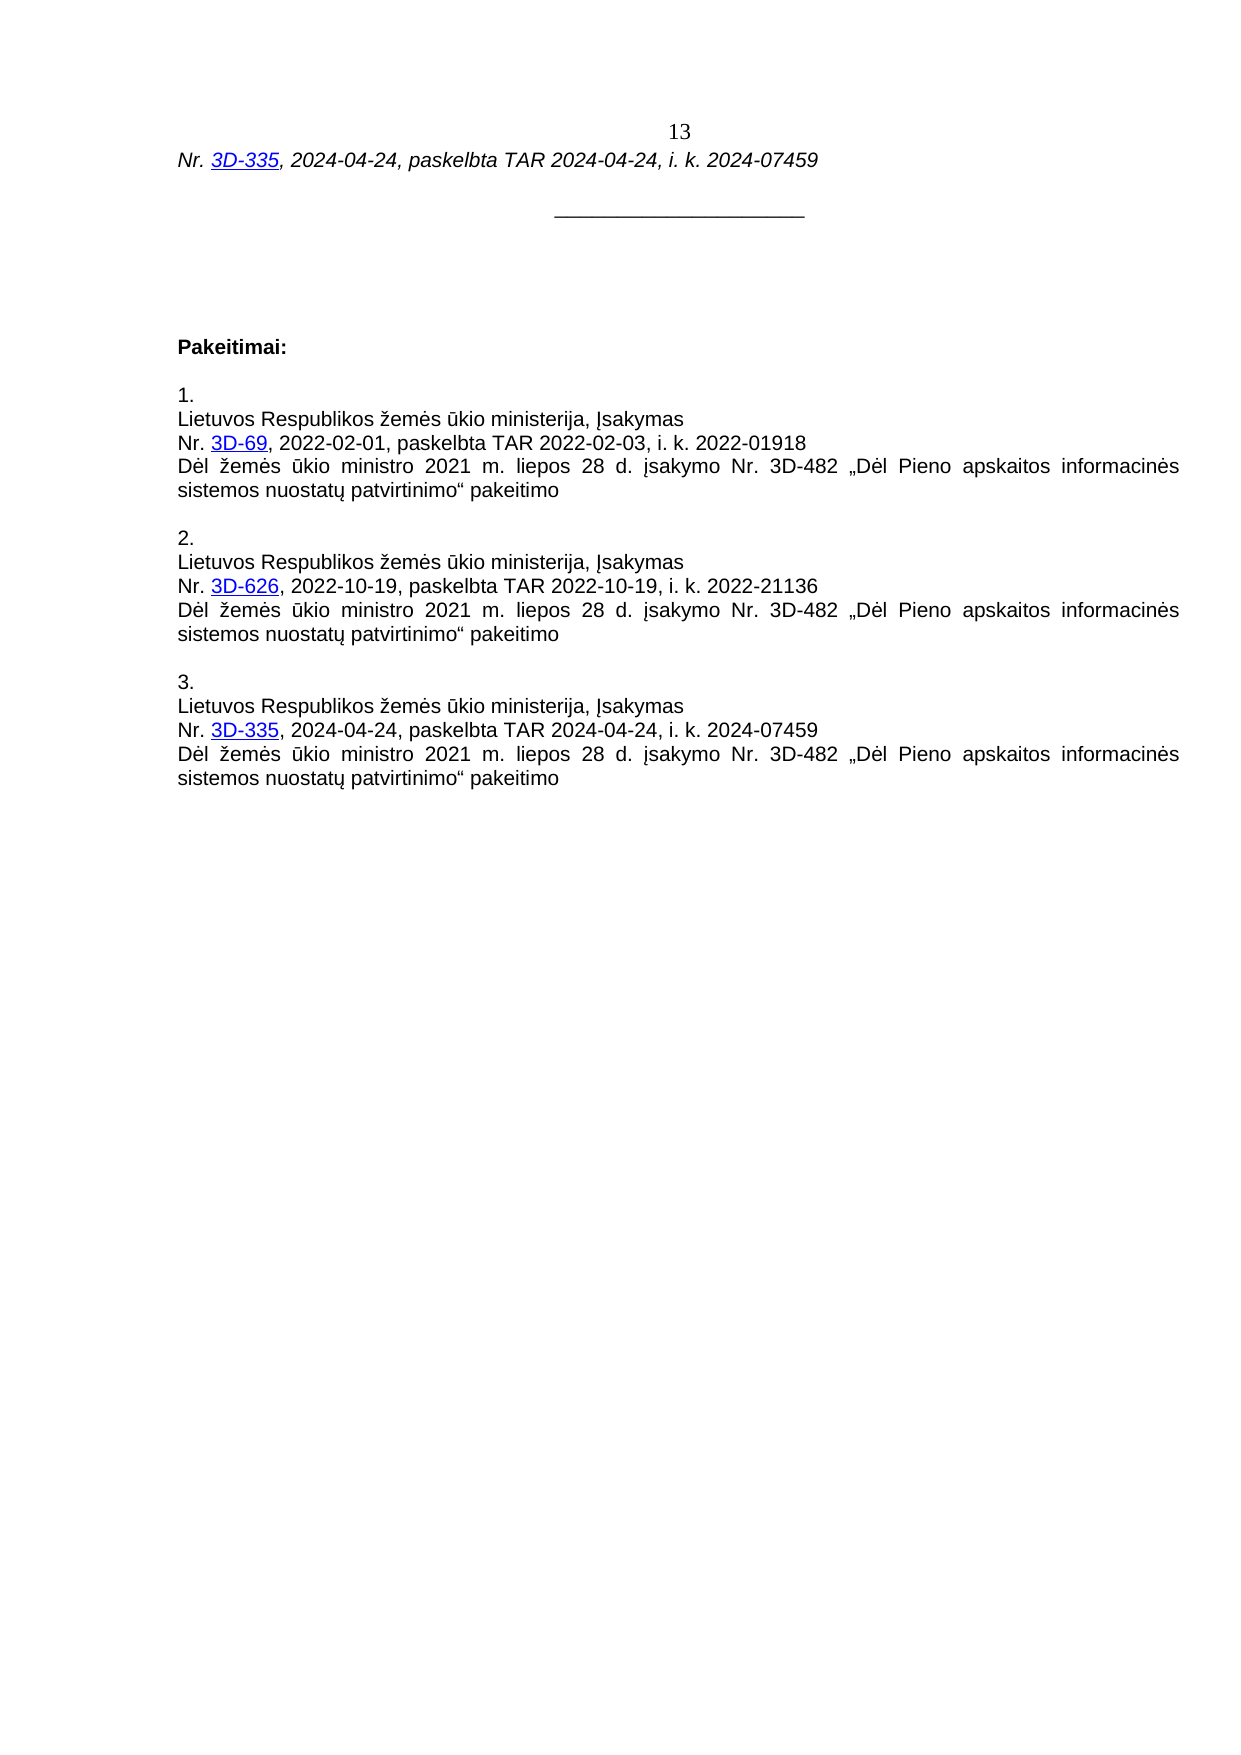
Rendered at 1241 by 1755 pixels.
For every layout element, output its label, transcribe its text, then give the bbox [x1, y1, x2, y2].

text Lietuvos Respublikos žemės ūkio ministerija, Įsakymas [177, 550, 1181, 574]
text –––––––––––––––––––– [177, 200, 1181, 229]
text Nr. 3D-335, 2024-04-24, paskelbta TAR 2024-04-24, i. k. 2024-07459 [177, 148, 1181, 172]
text Dėl žemės ūkio ministro 2021 m. liepos 28 d. įsakymo Nr. 3D-482 „Dėl Pieno apskaitos informacinės sistemos nuostatų patvirtinimo“ pakeitimo [177, 454, 1181, 502]
text Lietuvos Respublikos žemės ūkio ministerija, Įsakymas [177, 406, 1181, 430]
text 1. [177, 382, 1181, 406]
text Lietuvos Respublikos žemės ūkio ministerija, Įsakymas [177, 694, 1181, 718]
text 2. [177, 526, 1181, 550]
text Nr. 3D-335, 2024-04-24, paskelbta TAR 2024-04-24, i. k. 2024-07459 [177, 718, 1181, 742]
text 3. [177, 670, 1181, 694]
text Dėl žemės ūkio ministro 2021 m. liepos 28 d. įsakymo Nr. 3D-482 „Dėl Pieno apskaitos informacinės sistemos nuostatų patvirtinimo“ pakeitimo [177, 742, 1181, 790]
text Nr. 3D-69, 2022-02-01, paskelbta TAR 2022-02-03, i. k. 2022-01918 [177, 430, 1181, 454]
text Dėl žemės ūkio ministro 2021 m. liepos 28 d. įsakymo Nr. 3D-482 „Dėl Pieno apskaitos informacinės sistemos nuostatų patvirtinimo“ pakeitimo [177, 598, 1181, 646]
text Pakeitimai: [177, 334, 1181, 358]
text Nr. 3D-626, 2022-10-19, paskelbta TAR 2022-10-19, i. k. 2022-21136 [177, 574, 1181, 598]
